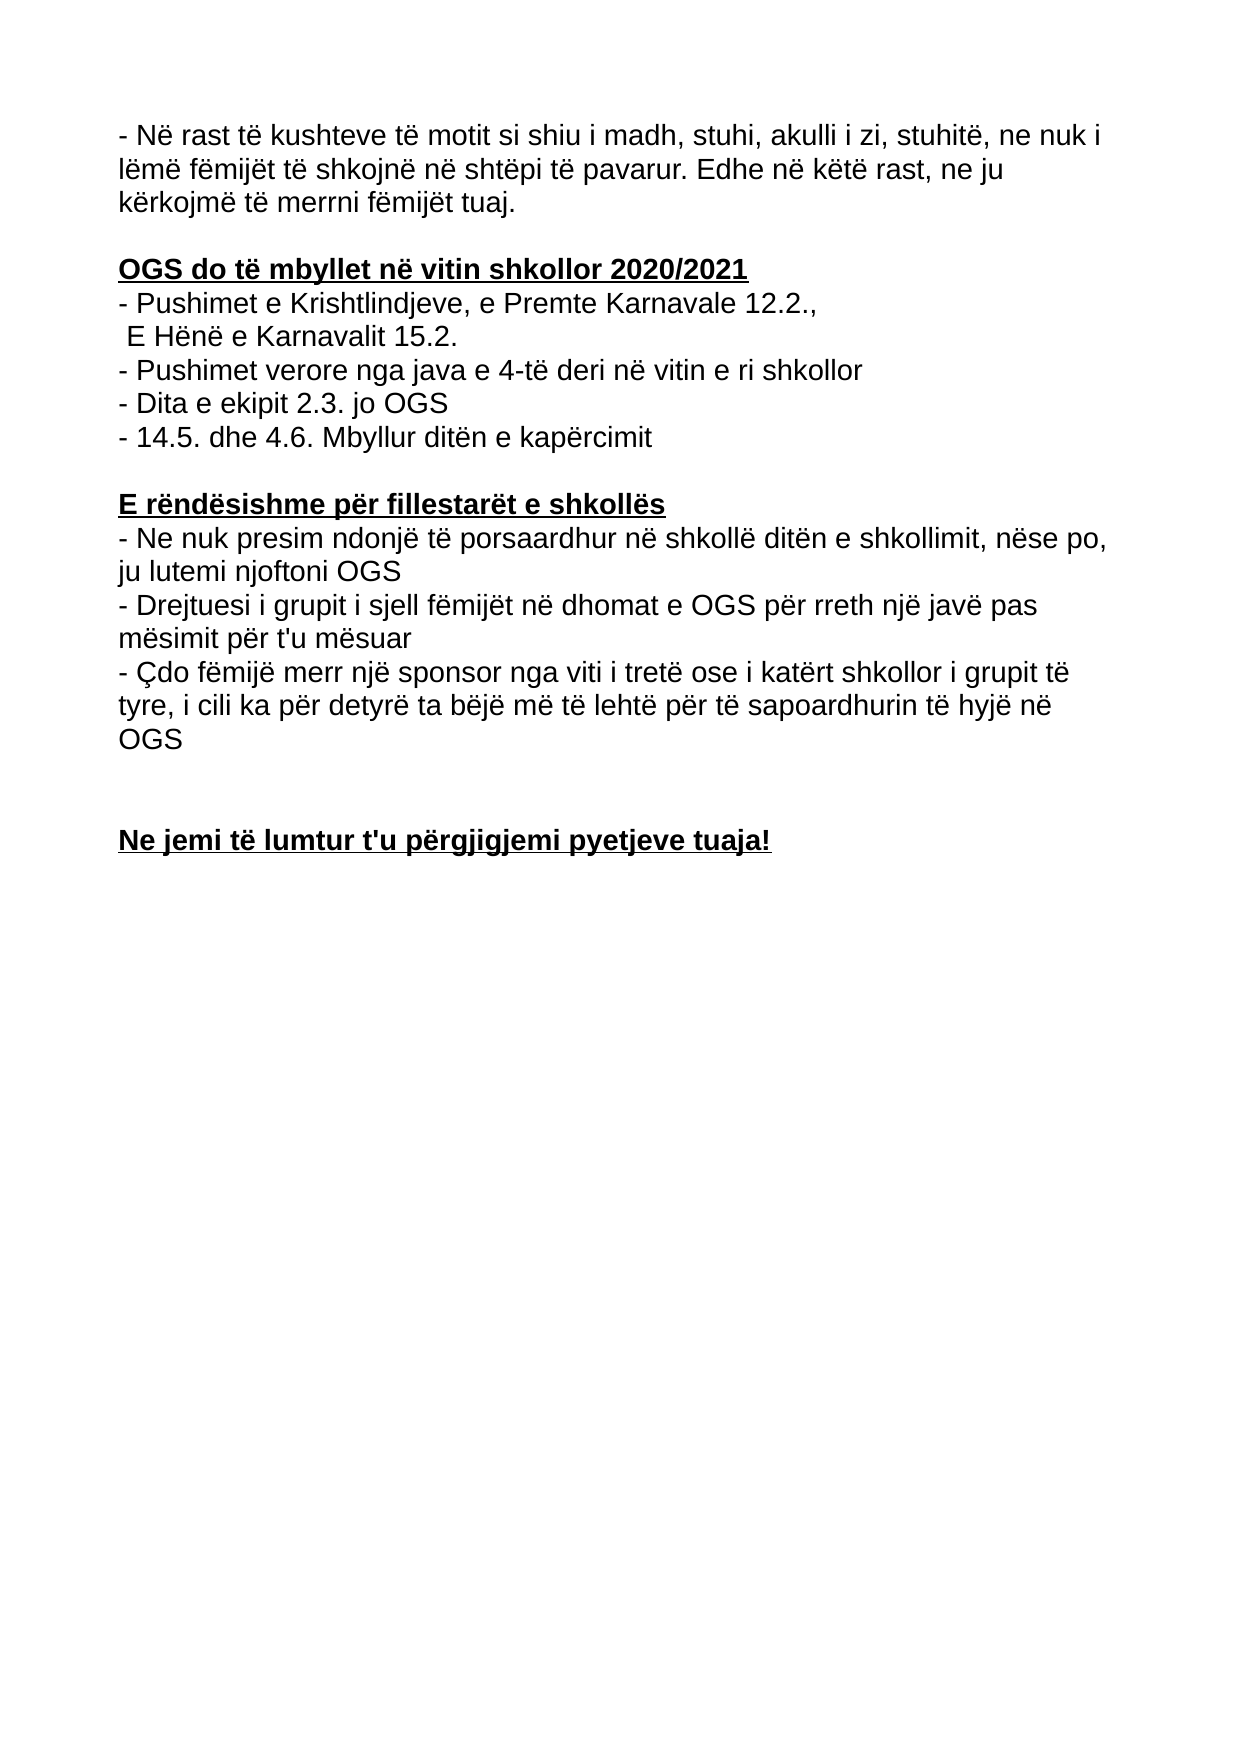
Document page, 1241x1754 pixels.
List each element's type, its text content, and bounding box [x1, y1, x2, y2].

text E Hënë e Karnavalit 15.2. - Pushimet verore nga java e 4-të deri në vitin e ri shkollor - Dita e ekipit 2.3. jo OGS - 14.5. dhe 4.6. Mbyllur ditën e kapërcimit E rëndësishme për fillestarët e shkollës - Ne nuk presim ndonjë të porsaardhur në shkollë ditën e shkollimit, nëse po, ju lutemi njoftoni OGS - Drejtuesi i grupit i sjell fëmijët në dhomat e OGS për rreth një javë pas mësimit për t'u mësuar - Çdo fëmijë merr një sponsor nga viti i tretë ose i katërt shkollor i grupit të tyre, i cili ka për detyrë ta bëjë më të lehtë për të sapoardhurin të hyjë në OGS Ne jemi të lumtur t'u përgjigjemi pyetjeve tuaja! [118, 319, 1122, 918]
text - Në rast të kushteve të motit si shiu i madh, stuhi, akulli i zi, stuhitë, ne nuk i lëmë fëmijët të shkojnë në shtëpi të pavarur. Edhe në këtë rast, ne ju kërkojmë të merrni fëmijët tuaj. OGS do të mbyllet në vitin shkollor 2020/2021 - Pushimet e Krishtlindjeve, e Premte Karnavale 12.2., [118, 118, 1122, 319]
